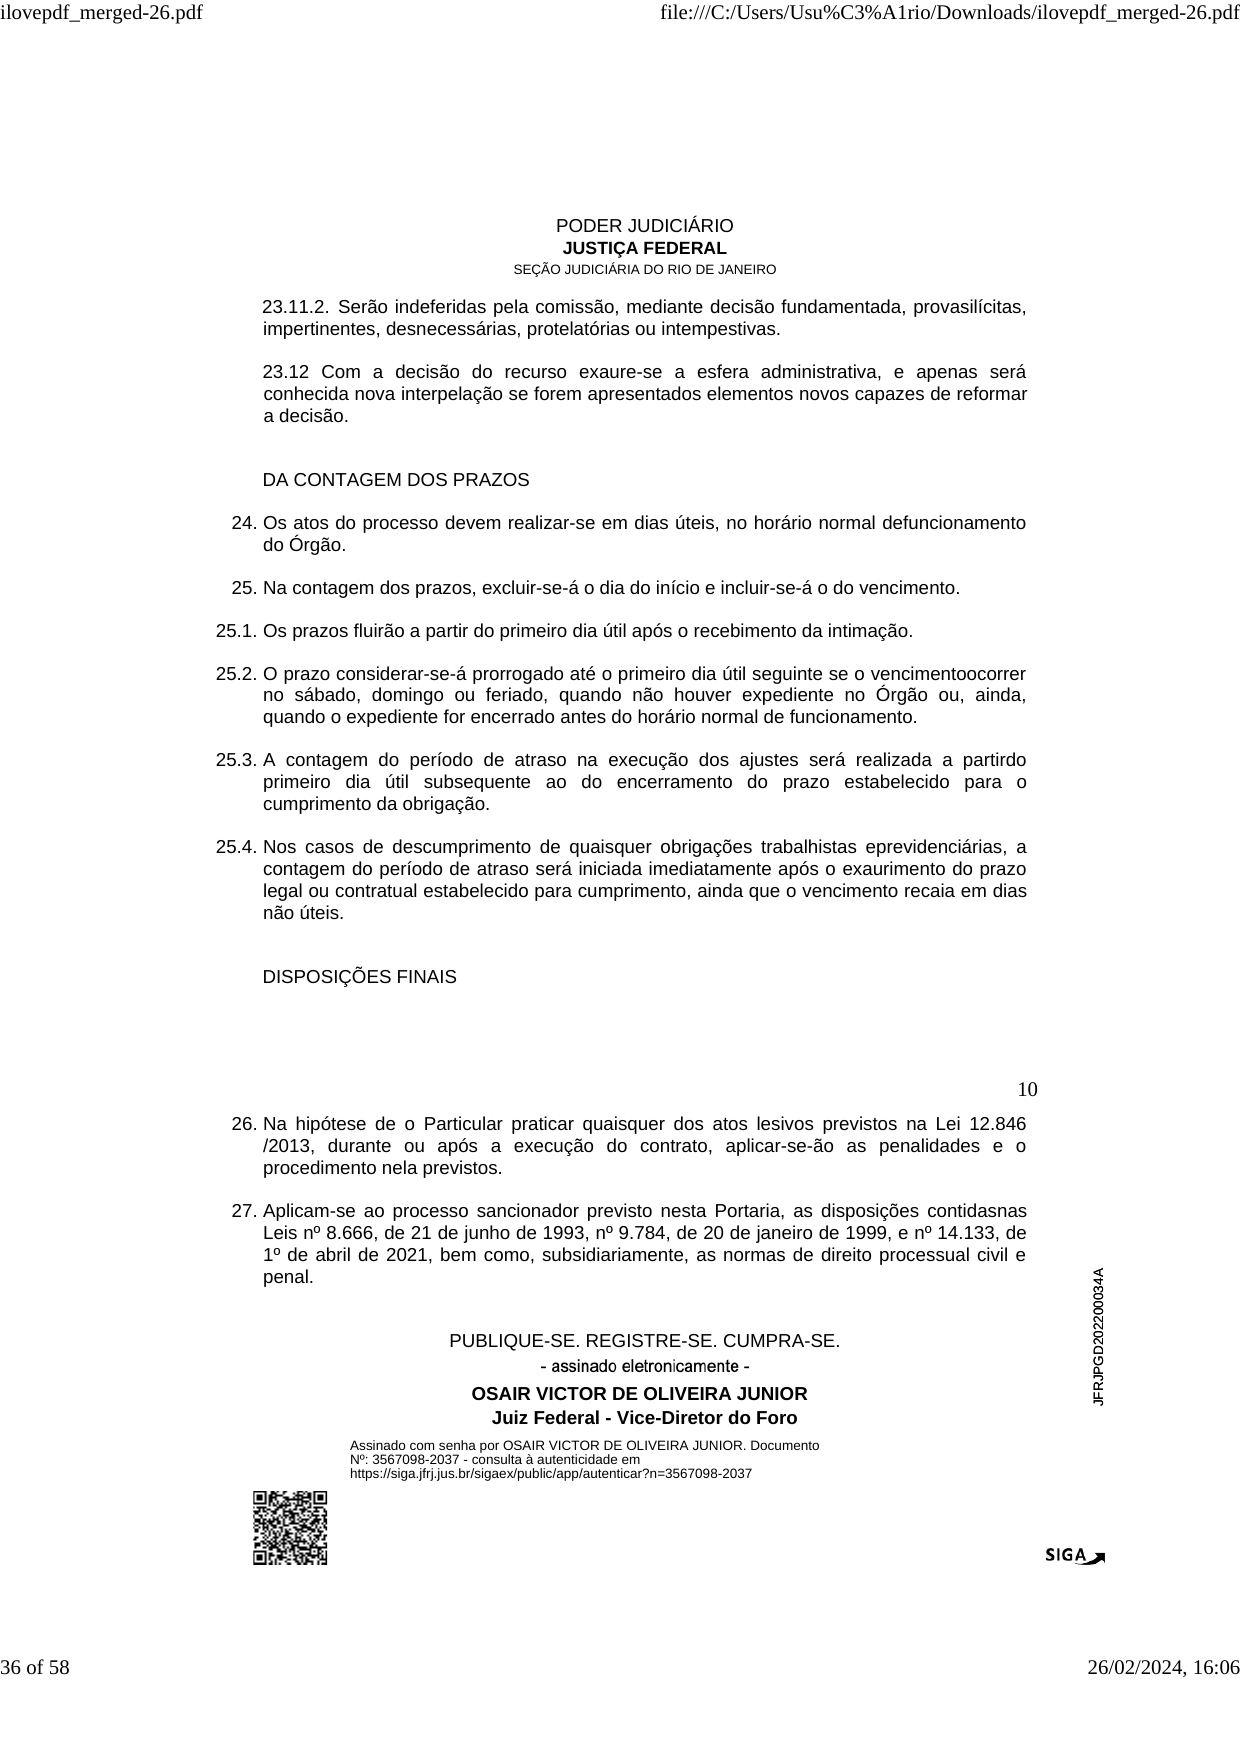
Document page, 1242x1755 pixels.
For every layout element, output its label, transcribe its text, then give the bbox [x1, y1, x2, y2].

text PUBLIQUE-SE. REGISTRE-SE. CUMPRA-SE. [263, 1330, 1027, 1352]
text DA CONTAGEM DOS PRAZOS [262, 469, 1027, 490]
list A contagem do período de atraso na execução dos ajustes será realizada a partirdo primeiro dia útil subsequente ao do encerramento do prazo estabelecido para o cumprimento da obrigação. [216, 749, 1027, 815]
text Juiz Federal - Vice-Diretor do Foro [263, 1407, 1027, 1428]
list Aplicam-se ao processo sancionador previsto nesta Portaria, as disposições contidasnas Leis nº 8.666, de 21 de junho de 1993, nº 9.784, de 20 de janeiro de 1999, e nº 14.133, de 1º de abril de 2021, bem como, subsidiariamente, as normas de direito processual civil e penal. [231, 1199, 1027, 1287]
text OSAIR VICTOR DE OLIVEIRA JUNIOR [263, 1383, 1021, 1405]
list Os atos do processo devem realizar-se em dias úteis, no horário normal defuncionamento do Órgão. [231, 512, 1027, 555]
list O prazo considerar-se-á prorrogado até o primeiro dia útil seguinte se o vencimentoocorrer no sábado, domingo ou feriado, quando não houver expediente no Órgão ou, ainda, quando o expediente for encerrado antes do horário normal de funcionamento. [216, 662, 1027, 728]
list Os prazos fluirão a partir do primeiro dia útil após o recebimento da intimação. [216, 619, 1027, 641]
list Na hipótese de o Particular praticar quaisquer dos atos lesivos previstos na Lei 12.846 /2013, durante ou após a execução do contrato, aplicar-se-ão as penalidades e o procedimento nela previstos. [231, 1113, 1027, 1178]
list Serão indeferidas pela comissão, mediante decisão fundamentada, provasilícitas, impertinentes, desnecessárias, protelatórias ou intempestivas. [262, 296, 1027, 339]
list Nos casos de descumprimento de quaisquer obrigações trabalhistas eprevidenciárias, a contagem do período de atraso será iniciada imediatamente após o exaurimento do prazo legal ou contratual estabelecido para cumprimento, ainda que o vencimento recaia em dias não úteis. [216, 836, 1027, 923]
text DISPOSIÇÕES FINAIS [262, 966, 1027, 987]
list Na contagem dos prazos, excluir-se-á o dia do início e incluir-se-á o do vencimento. [231, 576, 1027, 598]
text 10 [263, 1077, 1038, 1101]
text 23.12 Com a decisão do recurso exaure-se a esfera administrativa, e apenas será conhecida nova interpelação se forem apresentados elementos novos capazes de reformar a decisão. [262, 361, 1027, 426]
